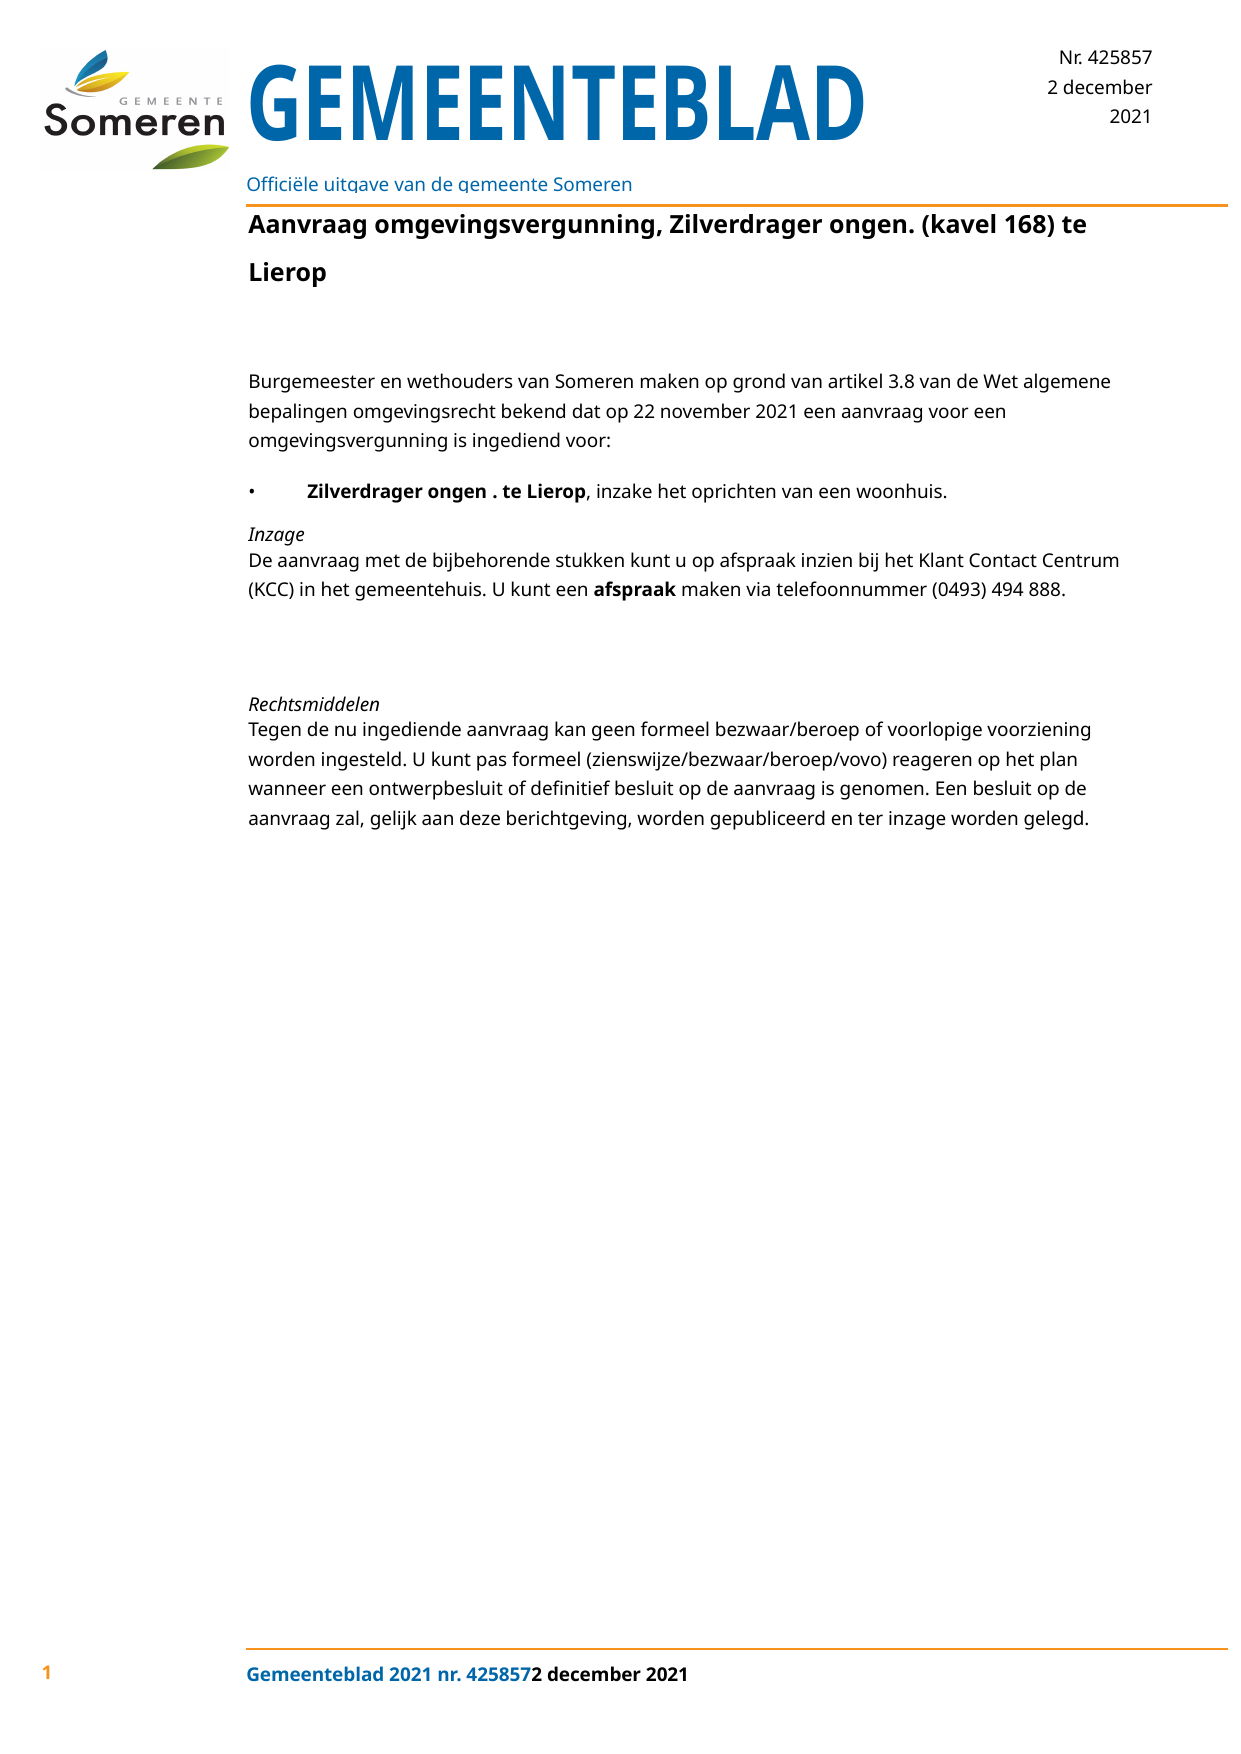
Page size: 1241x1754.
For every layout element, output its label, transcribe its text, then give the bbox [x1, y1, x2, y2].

text Burgemeester en wethouders van Someren maken op grond van artikel 3.8 van de Wet algemene bepalingen omgevingsrecht bekend dat op 22 november 2021 een aanvraag voor een omgevingsvergunning is ingediend voor: [248, 368, 1152, 453]
text De aanvraag met de bijbehorende stukken kunt u op afspraak inzien bij het Klant Contact Centrum (KCC) in het gemeentehuis. U kunt een afspraak maken via telefoonnummer (0493) 494 888. [248, 547, 1152, 602]
list Zilverdrager ongen . te Lierop, inzake het oprichten van een woonhuis. [248, 478, 1152, 504]
picture [41, 47, 231, 172]
text Rechtsmiddelen [248, 691, 1152, 716]
text Aanvraag omgevingsvergunning, Zilverdrager ongen. (kavel 168) te Lierop [248, 207, 1152, 288]
text Inzage [248, 521, 1152, 547]
text Tegen de nu ingediende aanvraag kan geen formeel bezwaar/beroep of voorlopige voorziening worden ingesteld. U kunt pas formeel (zienswijze/bezwaar/beroep/vovo) reageren op het plan wanneer een ontwerpbesluit of definitief besluit op de aanvraag is genomen. Een besluit op de aanvraag zal, gelijk aan deze berichtgeving, worden gepubliceerd en ter inzage worden gelegd. [248, 716, 1152, 831]
